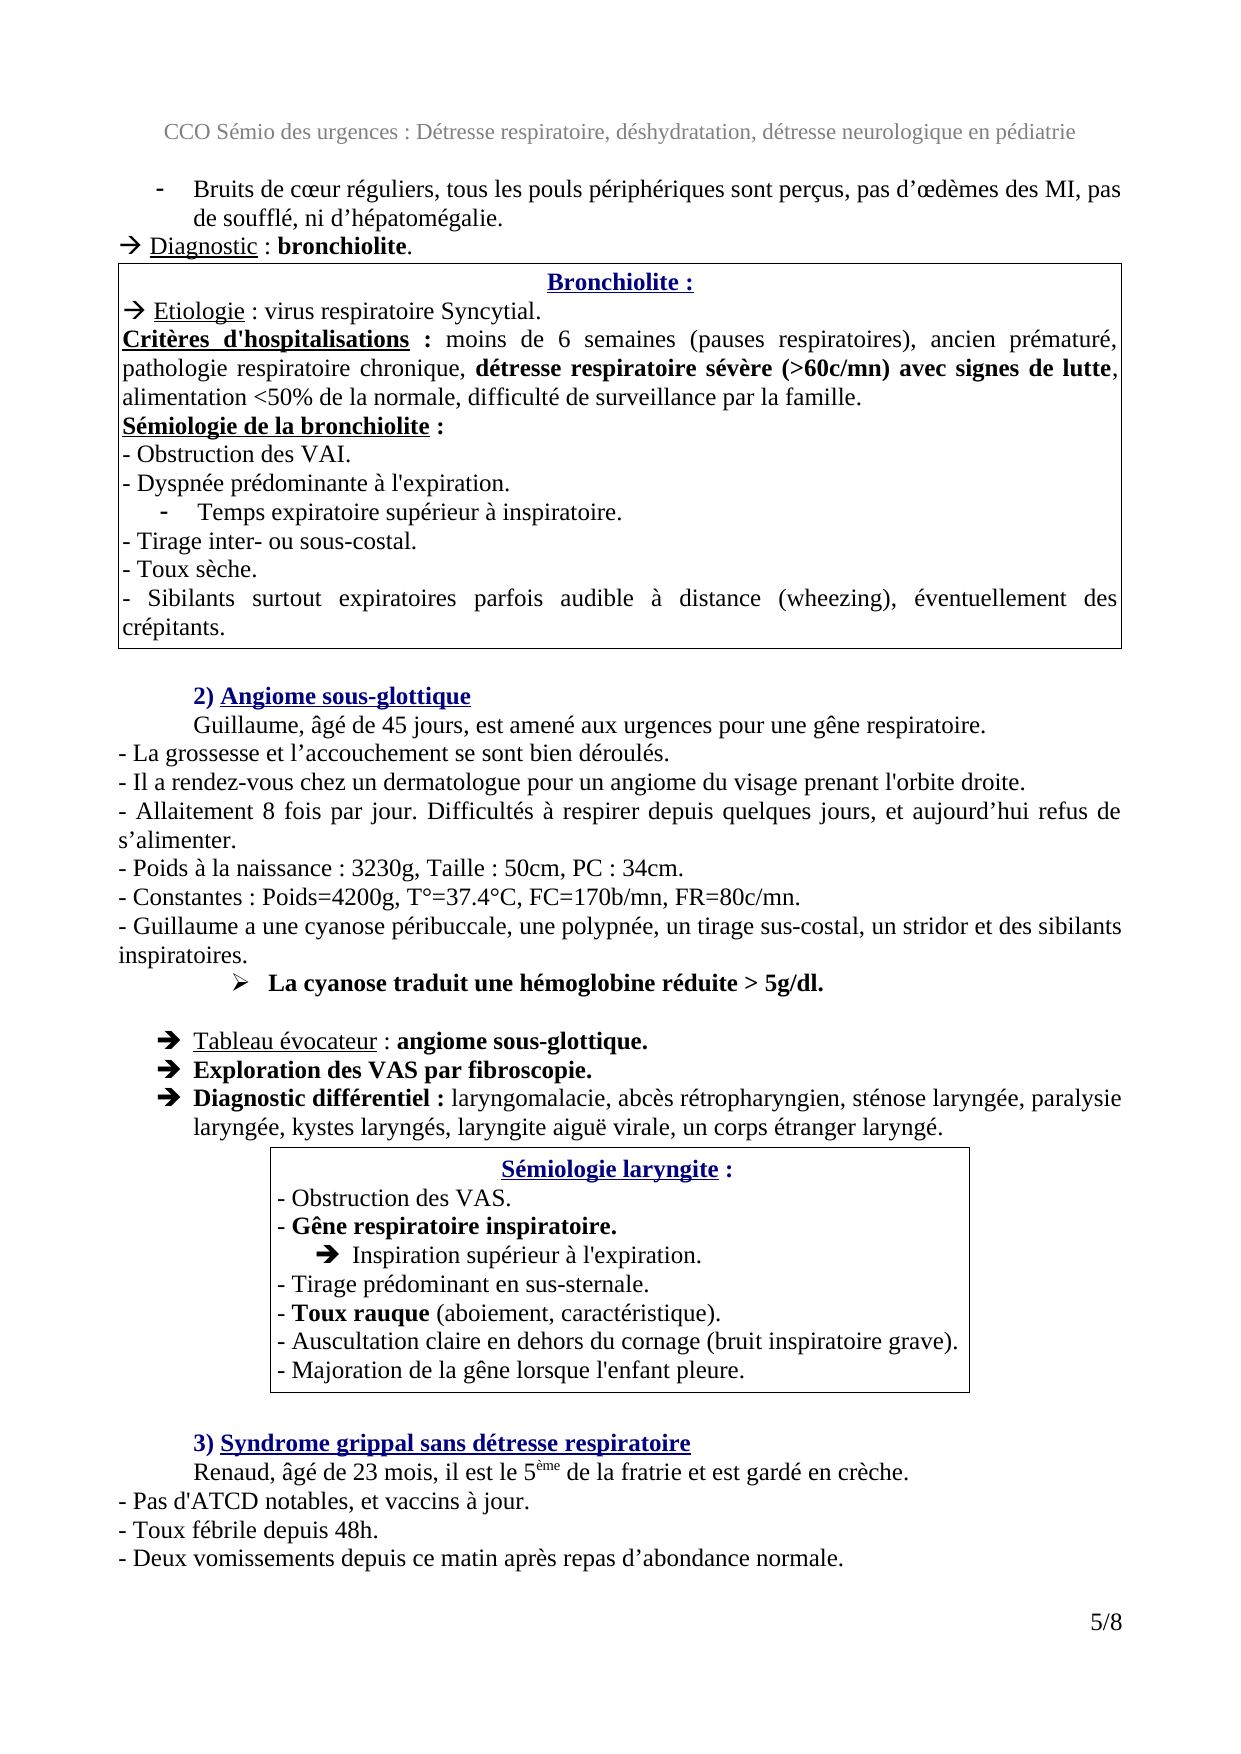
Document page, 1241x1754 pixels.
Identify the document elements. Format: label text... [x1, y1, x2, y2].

text - Gêne respiratoire inspiratoire. [277, 1211, 963, 1240]
text Bronchiolite : [122, 267, 1118, 296]
text - La grossesse et l’accouchement se sont bien déroulés. [118, 738, 1122, 767]
text Critères d'hospitalisations : moins de 6 semaines (pauses respiratoires), ancien prématuré, pathologie respiratoire chronique, détresse respiratoire sévère (>60c/mn) avec signes de lutte, alimentation <50% de la normale, difficulté de surveillance par la famille. [122, 324, 1118, 411]
text 2) Angiome sous-glottique [118, 681, 1122, 710]
text - Allaitement 8 fois par jour. Difficultés à respirer depuis quelques jours, et aujourd’hui refus de s’alimenter. [118, 796, 1122, 853]
text - Sibilants surtout expiratoires parfois audible à distance (wheezing), éventuellement des crépitants. [122, 583, 1118, 641]
text  Etiologie : virus respiratoire Syncytial. [122, 296, 1118, 324]
text - Toux fébrile depuis 48h. [118, 1515, 1122, 1543]
text - Auscultation claire en dehors du cornage (bruit inspiratoire grave). [277, 1326, 963, 1355]
list Exploration des VAS par fibroscopie. [156, 1055, 1122, 1083]
text Renaud, âgé de 23 mois, il est le 5ème de la fratrie et est gardé en crèche. [118, 1457, 1122, 1486]
list Bruits de cœur réguliers, tous les pouls périphériques sont perçus, pas d’œdèmes des MI, pas de soufflé, ni d’hépatomégalie. [156, 174, 1122, 231]
text - Tirage prédominant en sus-sternale. [277, 1269, 963, 1298]
list Inspiration supérieur à l'expiration. [314, 1240, 963, 1269]
text - Tirage inter- ou sous-costal. [122, 526, 1118, 554]
list Diagnostic différentiel : laryngomalacie, abcès rétropharyngien, sténose laryngée, paralysie laryngée, kystes laryngés, laryngite aiguë virale, un corps étranger laryngé. [156, 1083, 1122, 1141]
text - Deux vomissements depuis ce matin après repas d’abondance normale. [118, 1543, 1122, 1572]
text - Pas d'ATCD notables, et vaccins à jour. [118, 1486, 1122, 1515]
text - Obstruction des VAI. [122, 439, 1118, 468]
text Guillaume, âgé de 45 jours, est amené aux urgences pour une gêne respiratoire. [118, 710, 1122, 738]
text - Guillaume a une cyanose péribuccale, une polypnée, un tirage sus-costal, un stridor et des sibilants inspiratoires. [118, 911, 1122, 968]
list Temps expiratoire supérieur à inspiratoire. [159, 497, 1118, 526]
text - Majoration de la gêne lorsque l'enfant pleure. [277, 1355, 963, 1384]
list Tableau évocateur : angiome sous-glottique. [156, 1026, 1122, 1055]
list La cyanose traduit une hémoglobine réduite > 5g/dl. [231, 968, 1122, 997]
text - Toux sèche. [122, 554, 1118, 583]
text 3) Syndrome grippal sans détresse respiratoire [118, 1428, 1122, 1457]
text - Il a rendez-vous chez un dermatologue pour un angiome du visage prenant l'orbite droite. [118, 767, 1122, 796]
text Sémiologie de la bronchiolite : [122, 411, 1118, 439]
text  Diagnostic : bronchiolite. [118, 231, 1122, 260]
text - Toux rauque (aboiement, caractéristique). [277, 1298, 963, 1326]
text Sémiologie laryngite : [277, 1154, 963, 1183]
text - Poids à la naissance : 3230g, Taille : 50cm, PC : 34cm. [118, 853, 1122, 882]
text - Constantes : Poids=4200g, T°=37.4°C, FC=170b/mn, FR=80c/mn. [118, 882, 1122, 911]
text - Obstruction des VAS. [277, 1183, 963, 1211]
text - Dyspnée prédominante à l'expiration. [122, 468, 1118, 497]
